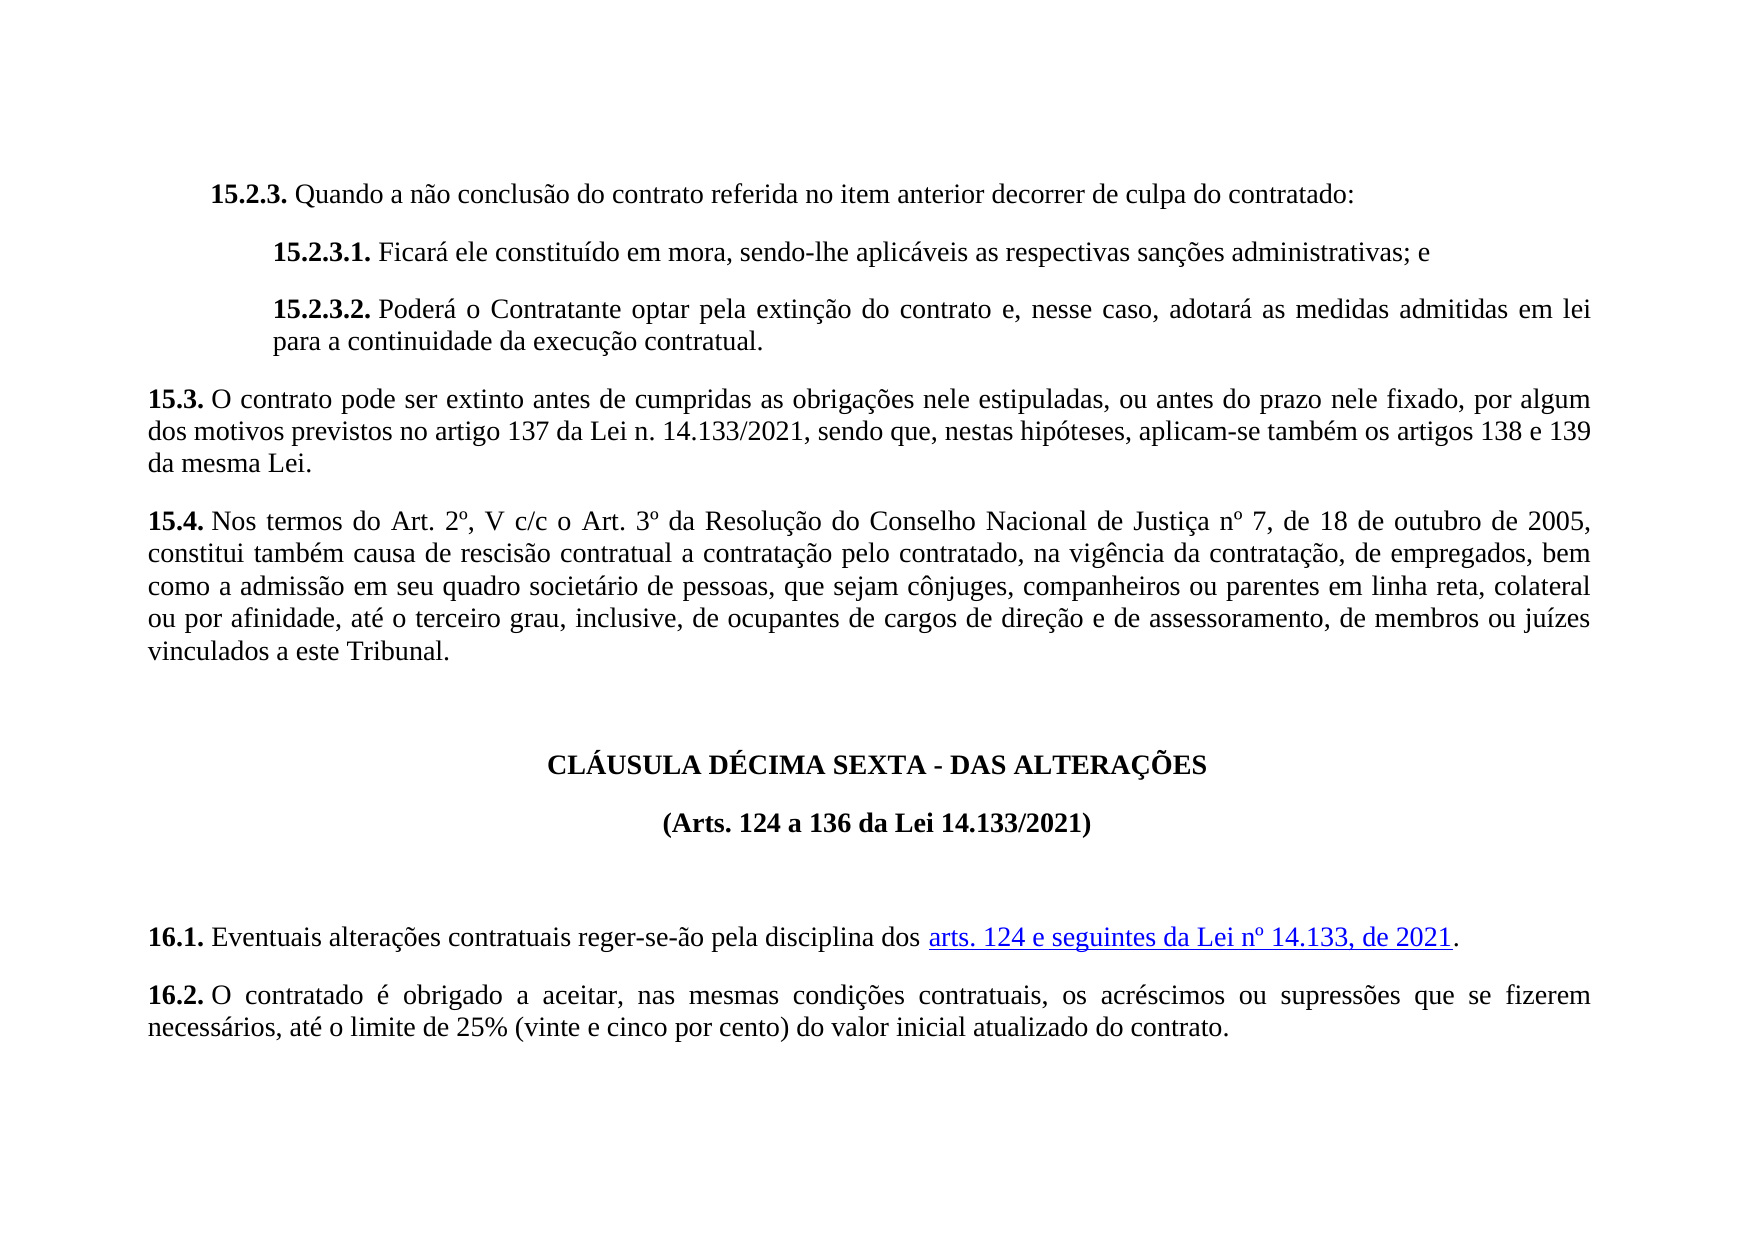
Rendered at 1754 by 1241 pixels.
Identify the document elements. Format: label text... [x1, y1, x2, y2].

text 15.2.3.2. Poderá o Contratante optar pela extinção do contrato e, nesse caso, adotará as medidas admitidas em lei para a continuidade da execução contratual. [273, 292, 1594, 357]
text 16.1. Eventuais alterações contratuais reger-se-ão pela disciplina dos arts. 124 e seguintes da Lei nº 14.133, de 2021. [148, 921, 1594, 953]
text 15.2.3.1. Ficará ele constituído em mora, sendo-lhe aplicáveis as respectivas sanções administrativas; e [273, 234, 1594, 267]
text CLÁUSULA DÉCIMA SEXTA - DAS ALTERAÇÕES [160, 748, 1594, 781]
text 15.3. O contrato pode ser extinto antes de cumpridas as obrigações nele estipuladas, ou antes do prazo nele fixado, por algum dos motivos previstos no artigo 137 da Lei n. 14.133/2021, sendo que, nestas hipóteses, aplicam-se também os artigos 138 e 139 da mesma Lei. [148, 382, 1594, 479]
text 15.2.3. Quando a não conclusão do contrato referida no item anterior decorrer de culpa do contratado: [210, 177, 1594, 209]
text 15.4. Nos termos do Art. 2º, V c/c o Art. 3º da Resolução do Conselho Nacional de Justiça nº 7, de 18 de outubro de 2005, constitui também causa de rescisão contratual a contratação pelo contratado, na vigência da contratação, de empregados, bem como a admissão em seu quadro societário de pessoas, que sejam cônjuges, companheiros ou parentes em linha reta, colateral ou por afinidade, até o terceiro grau, inclusive, de ocupantes de cargos de direção e de assessoramento, de membros ou juízes vinculados a este Tribunal. [148, 504, 1594, 666]
text 16.2. O contratado é obrigado a aceitar, nas mesmas condições contratuais, os acréscimos ou supressões que se fizerem necessários, até o limite de 25% (vinte e cinco por cento) do valor inicial atualizado do contrato. [148, 978, 1594, 1043]
text (Arts. 124 a 136 da Lei 14.133/2021) [160, 806, 1594, 838]
